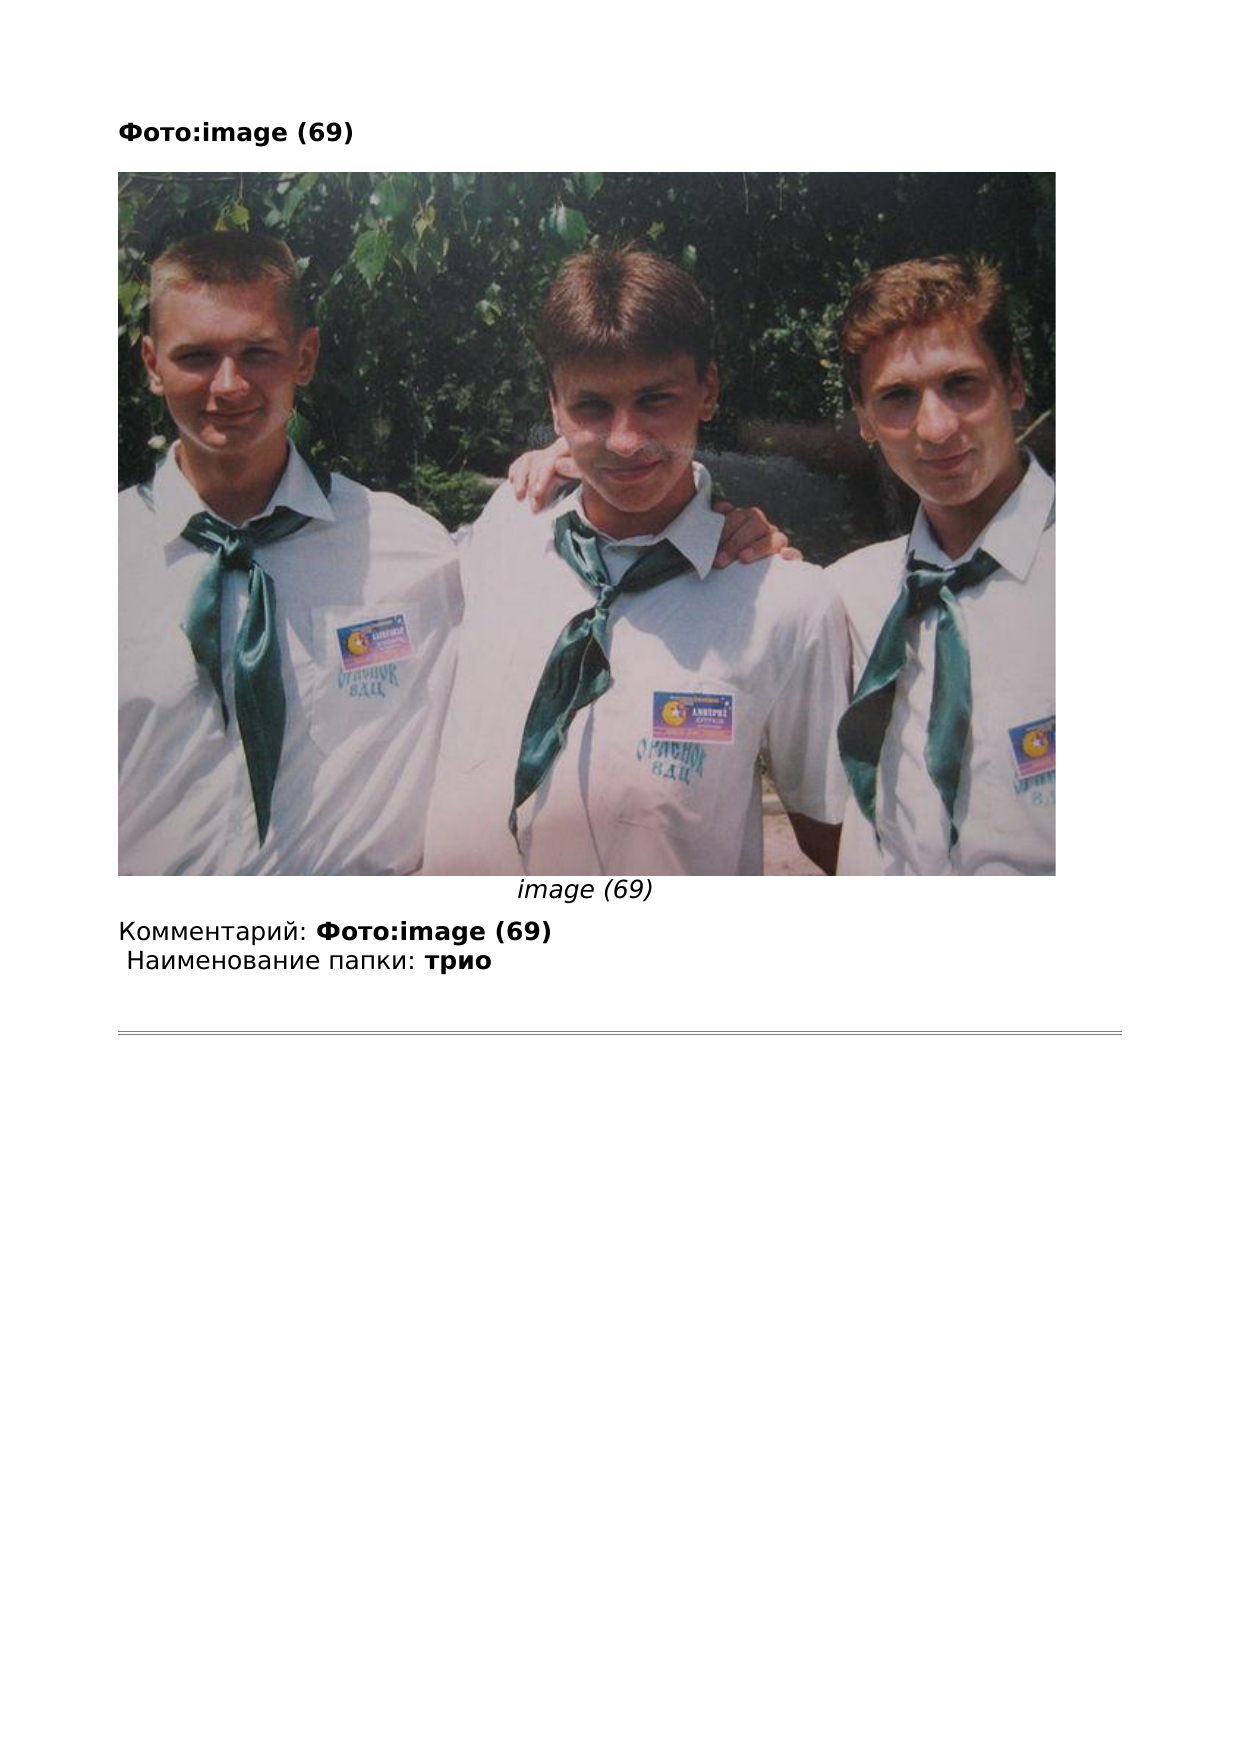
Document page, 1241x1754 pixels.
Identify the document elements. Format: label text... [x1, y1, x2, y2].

picture [118, 172, 1056, 876]
text Комментарий: Фото:image (69) Наименование папки: трио [118, 917, 1122, 1004]
text image (69) [118, 876, 1056, 904]
subtitle Фото:image (69) [118, 118, 1122, 147]
